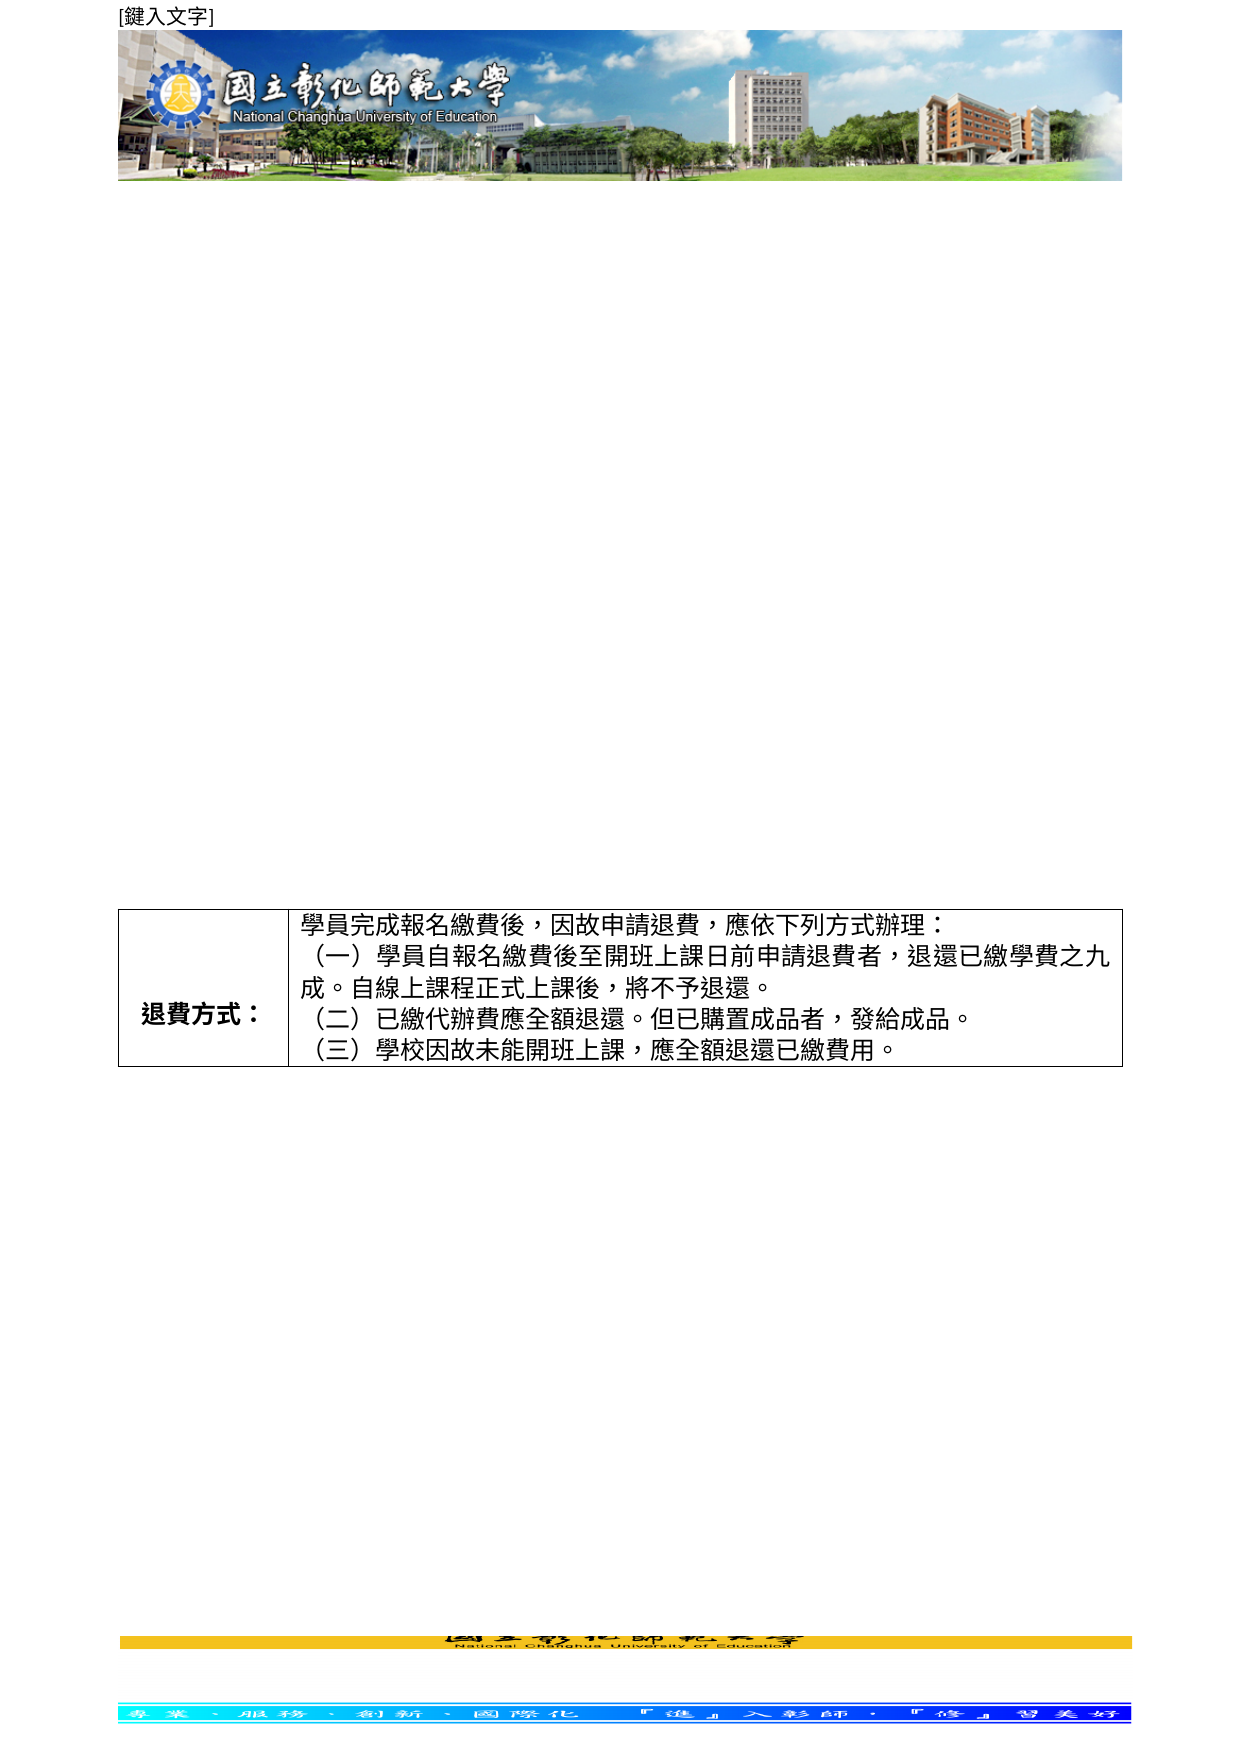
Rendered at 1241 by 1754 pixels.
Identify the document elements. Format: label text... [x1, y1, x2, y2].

table_cell 退費方式： [119, 910, 288, 1066]
table_cell 學員完成報名繳費後，因故申請退費，應依下列方式辦理： （一）學員自報名繳費後至開班上課日前申請退費者，退還已繳學費之九成。自線上課程正式上課後，將不予退還。 （二）已繳代辦費應全額退還。但已購置成品者，發給成品。 （三）學校因故未能開班上課，應全額退還已繳費用。 [289, 910, 1122, 1066]
